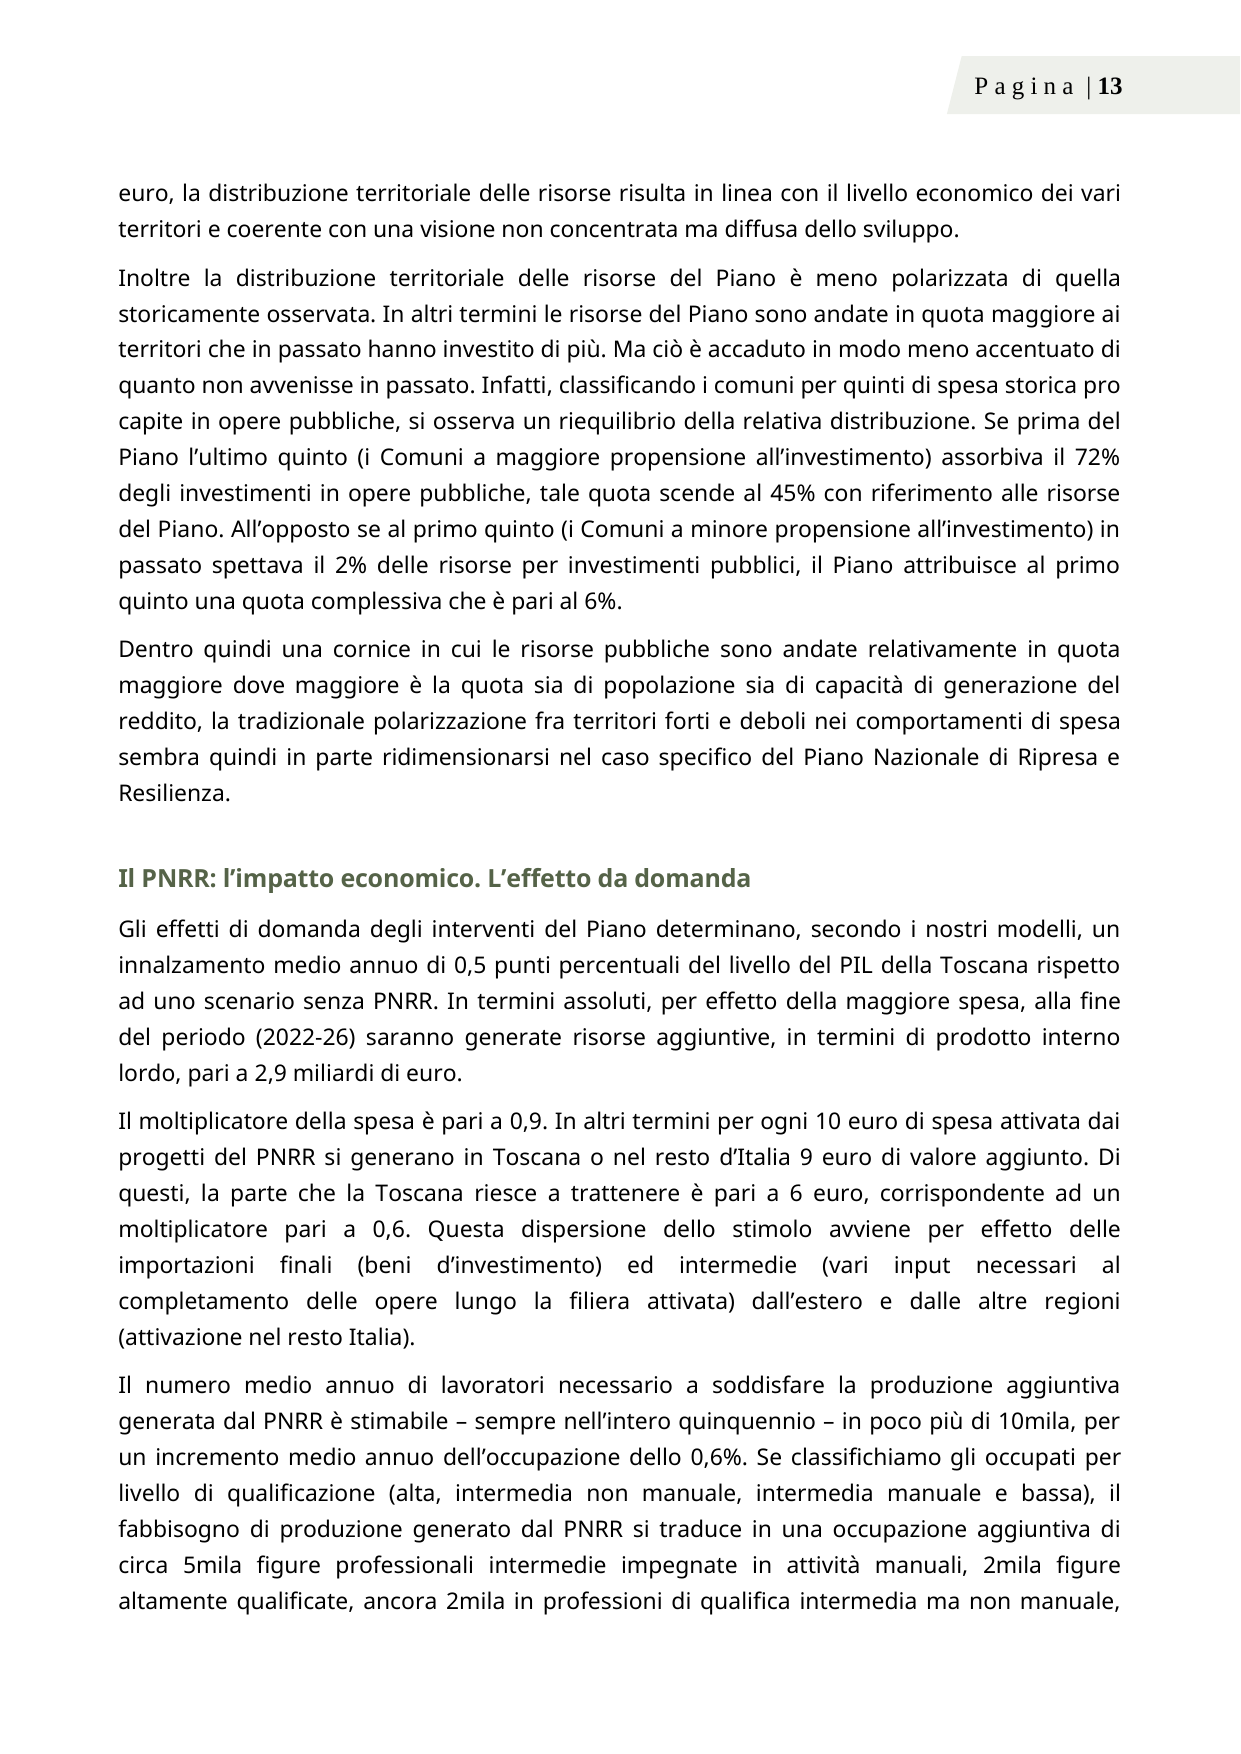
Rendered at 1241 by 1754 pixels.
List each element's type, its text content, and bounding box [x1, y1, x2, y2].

text Gli effetti di domanda degli interventi del Piano determinano, secondo i nostri modelli, un innalzamento medio annuo di 0,5 punti percentuali del livello del PIL della Toscana rispetto ad uno scenario senza PNRR. In termini assoluti, per effetto della maggiore spesa, alla fine del periodo (2022-26) saranno generate risorse aggiuntive, in termini di prodotto interno lordo, pari a 2,9 miliardi di euro. [118, 913, 1122, 1088]
text Inoltre la distribuzione territoriale delle risorse del Piano è meno polarizzata di quella storicamente osservata. In altri termini le risorse del Piano sono andate in quota maggiore ai territori che in passato hanno investito di più. Ma ciò è accaduto in modo meno accentuato di quanto non avvenisse in passato. Infatti, classificando i comuni per quinti di spesa storica pro capite in opere pubbliche, si osserva un riequilibrio della relativa distribuzione. Se prima del Piano l’ultimo quinto (i Comuni a maggiore propensione all’investimento) assorbiva il 72% degli investimenti in opere pubbliche, tale quota scende al 45% con riferimento alle risorse del Piano. All’opposto se al primo quinto (i Comuni a minore propensione all’investimento) in passato spettava il 2% delle risorse per investimenti pubblici, il Piano attribuisce al primo quinto una quota complessiva che è pari al 6%. [118, 262, 1122, 616]
text euro, la distribuzione territoriale delle risorse risulta in linea con il livello economico dei vari territori e coerente con una visione non concentrata ma diffusa dello sviluppo. [118, 177, 1122, 244]
text Il moltiplicatore della spesa è pari a 0,9. In altri termini per ogni 10 euro di spesa attivata dai progetti del PNRR si generano in Toscana o nel resto d’Italia 9 euro di valore aggiunto. Di questi, la parte che la Toscana riesce a trattenere è pari a 6 euro, corrispondente ad un moltiplicatore pari a 0,6. Questa dispersione dello stimolo avviene per effetto delle importazioni finali (beni d’investimento) ed intermedie (vari input necessari al completamento delle opere lungo la filiera attivata) dall’estero e dalle altre regioni (attivazione nel resto Italia). [118, 1105, 1122, 1352]
text Il numero medio annuo di lavoratori necessario a soddisfare la produzione aggiuntiva generata dal PNRR è stimabile – sempre nell’intero quinquennio – in poco più di 10mila, per un incremento medio annuo dell’occupazione dello 0,6%. Se classifichiamo gli occupati per livello di qualificazione (alta, intermedia non manuale, intermedia manuale e bassa), il fabbisogno di produzione generato dal PNRR si traduce in una occupazione aggiuntiva di circa 5mila figure professionali intermedie impegnate in attività manuali, 2mila figure altamente qualificate, ancora 2mila in professioni di qualifica intermedia ma non manuale, [118, 1369, 1122, 1616]
text Il PNRR: l’impatto economico. L’effetto da domanda [118, 861, 1122, 895]
text Dentro quindi una cornice in cui le risorse pubbliche sono andate relativamente in quota maggiore dove maggiore è la quota sia di popolazione sia di capacità di generazione del reddito, la tradizionale polarizzazione fra territori forti e deboli nei comportamenti di spesa sembra quindi in parte ridimensionarsi nel caso specifico del Piano Nazionale di Ripresa e Resilienza. [118, 633, 1122, 808]
